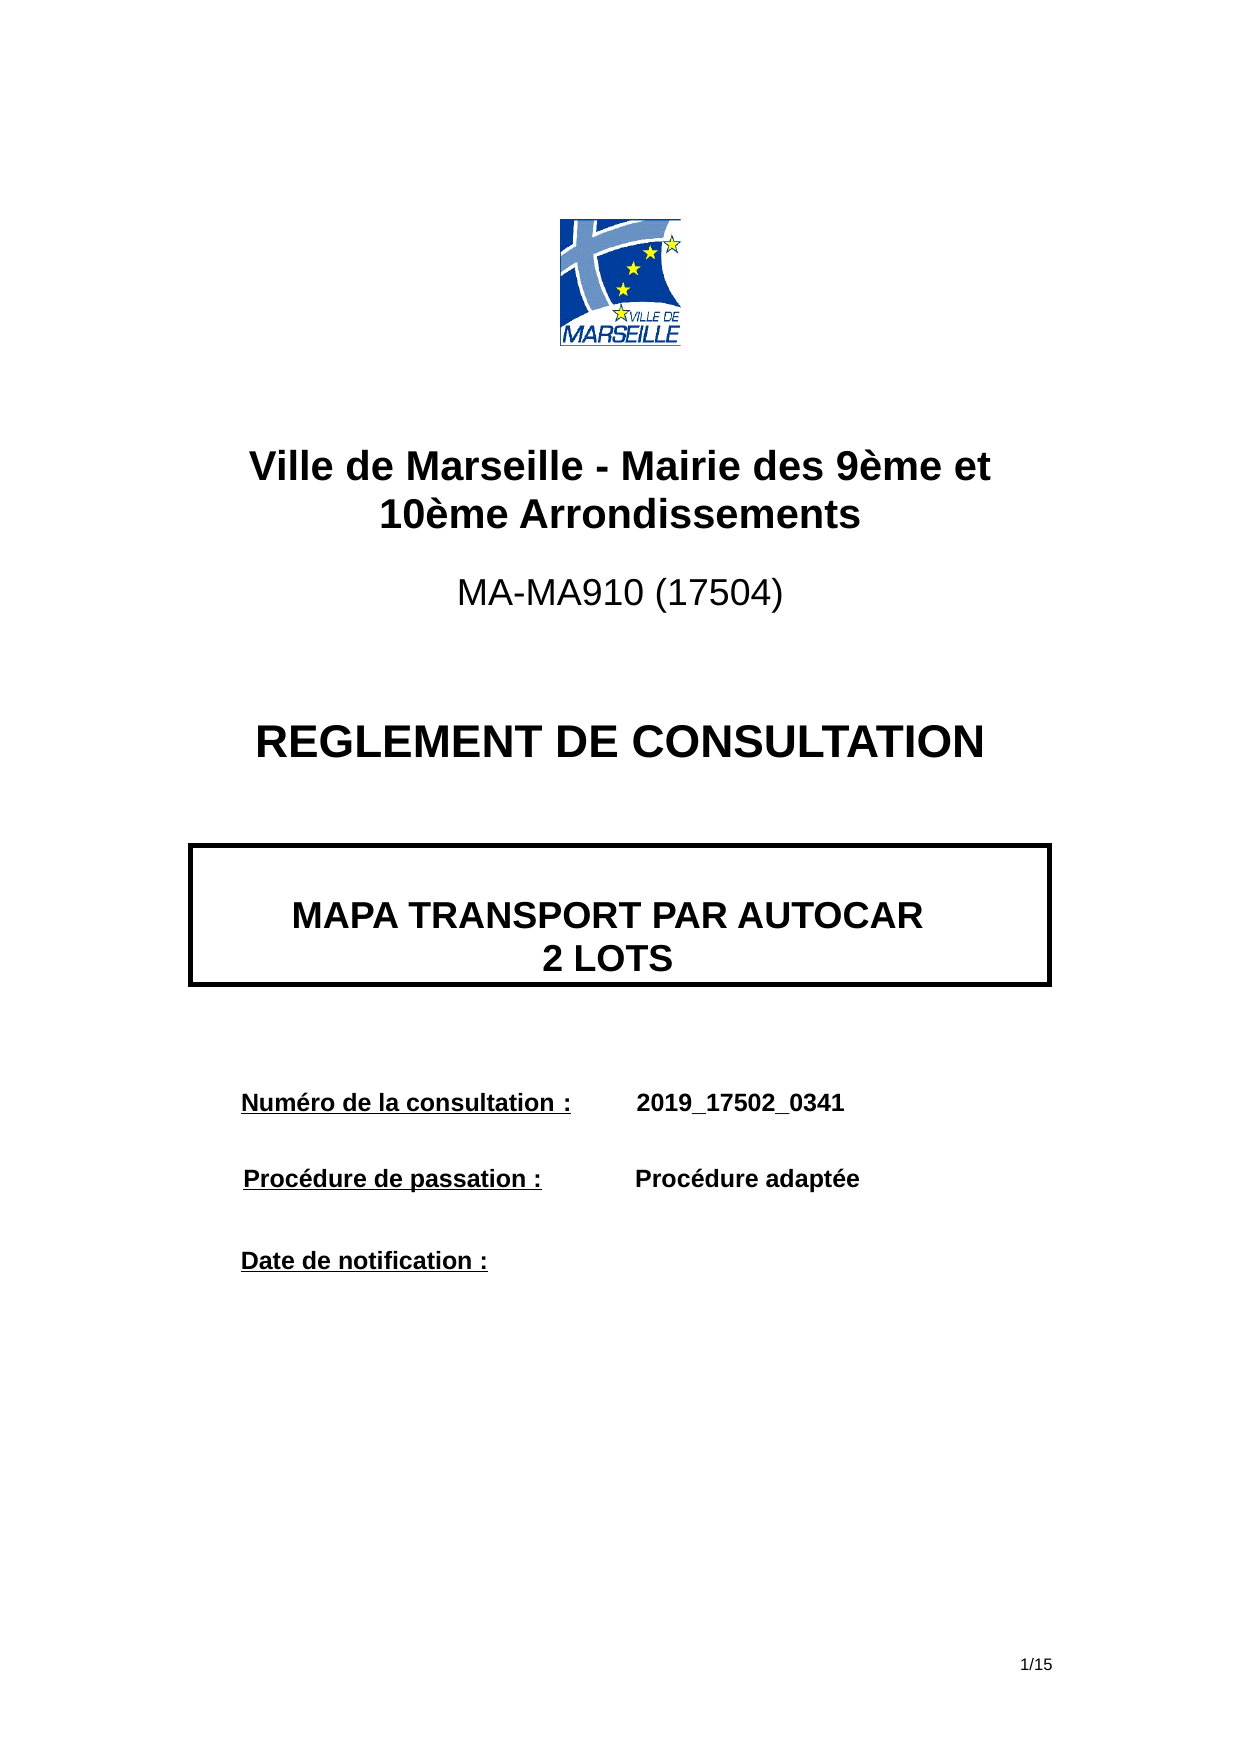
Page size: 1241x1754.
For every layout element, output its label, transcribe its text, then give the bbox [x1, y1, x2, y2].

text Date de notification : [241, 1246, 1052, 1274]
text 2 LOTS [193, 929, 1047, 982]
text Numéro de la consultation : 2019_17502_0341 [241, 1088, 1052, 1116]
text REGLEMENT DE CONSULTATION [188, 714, 1052, 767]
text Ville de Marseille - Mairie des 9ème et 10ème Arrondissements [188, 441, 1052, 537]
text MAPA TRANSPORT PAR AUTOCAR [193, 886, 1047, 929]
text MA-MA910 (17504) [188, 571, 1052, 614]
text Procédure de passation : Procédure adaptée [243, 1164, 1052, 1193]
